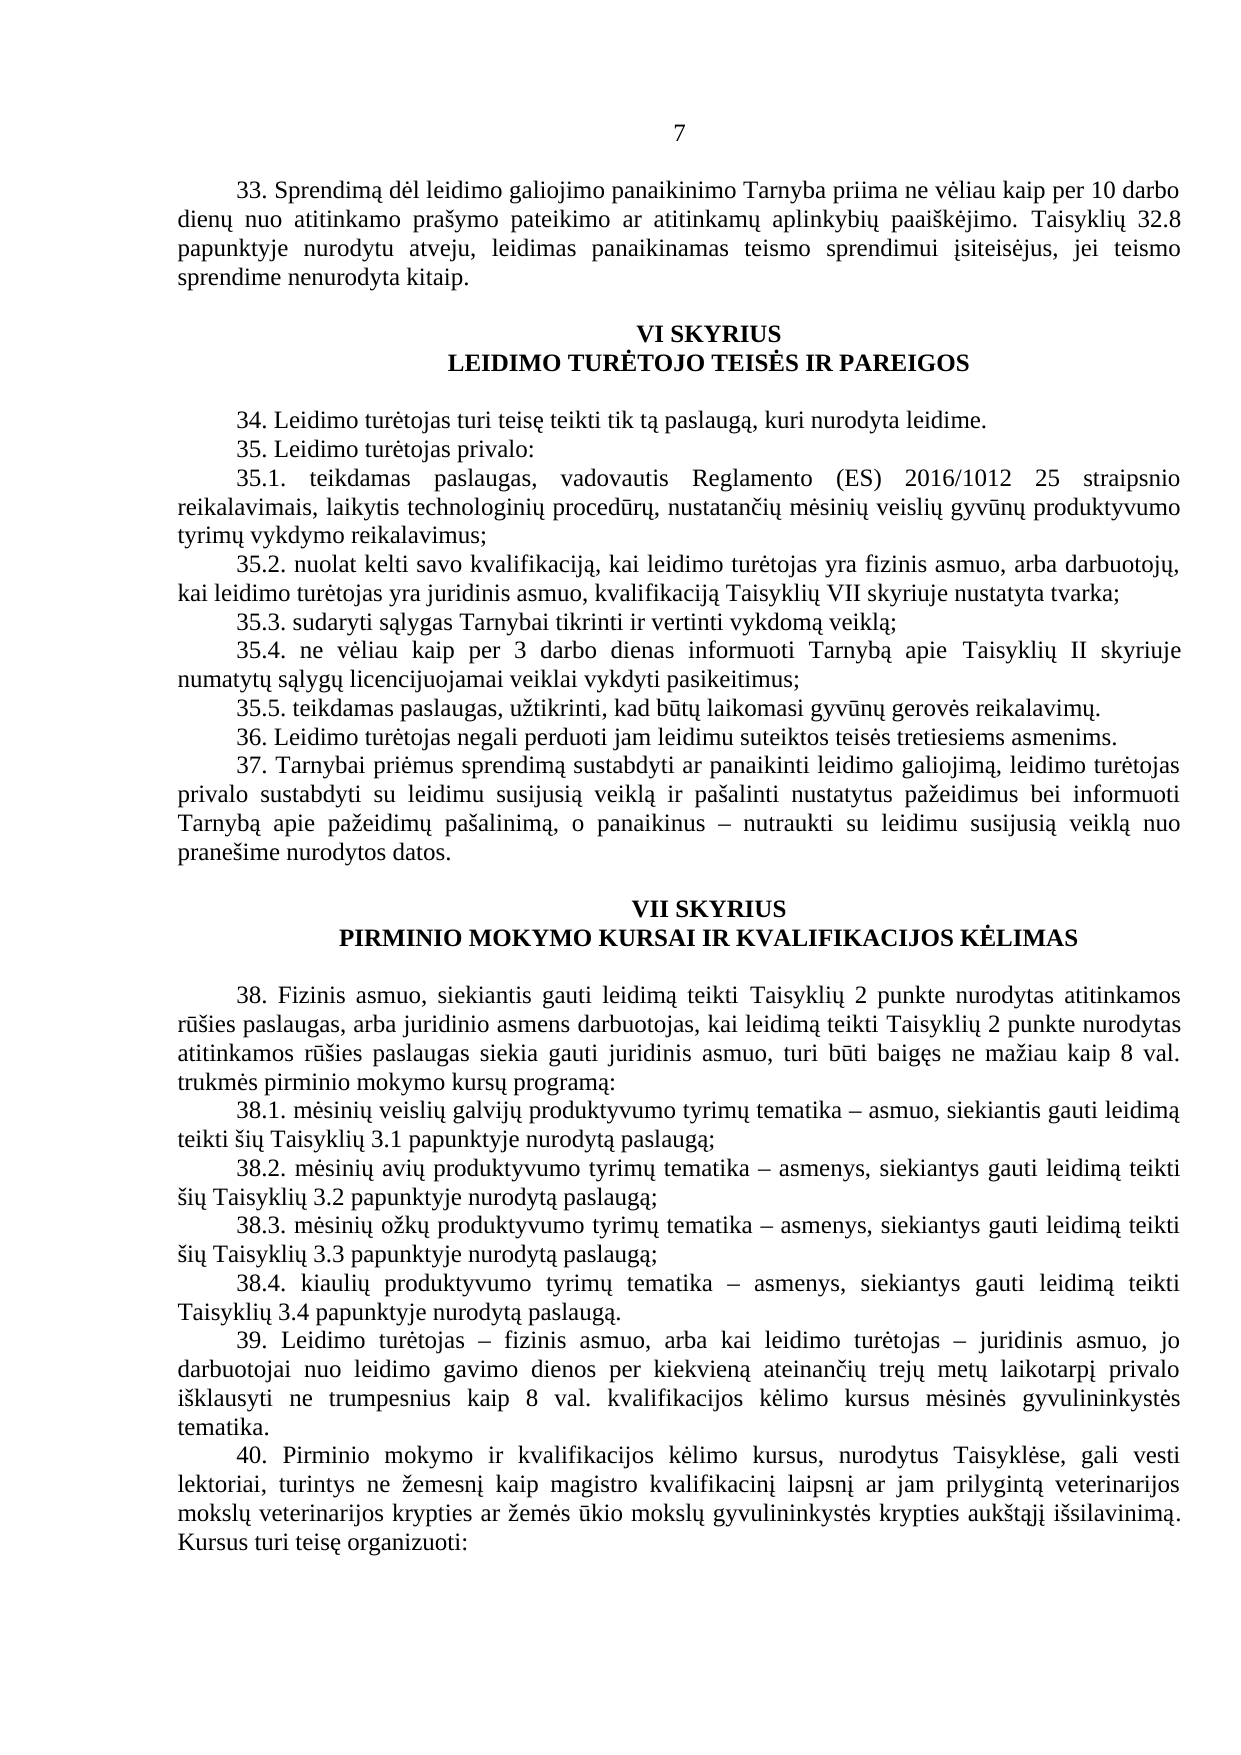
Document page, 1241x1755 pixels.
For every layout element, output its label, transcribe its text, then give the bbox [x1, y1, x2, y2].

text 34. Leidimo turėtojas turi teisę teikti tik tą paslaugą, kuri nurodyta leidime. [177, 406, 1181, 434]
text LEIDIMO TURĖTOJO TEISĖS IR PAREIGOS [177, 348, 1181, 377]
text 39. Leidimo turėtojas – fizinis asmuo, arba kai leidimo turėtojas – juridinis asmuo, jo darbuotojai nuo leidimo gavimo dienos per kiekvieną ateinančių trejų metų laikotarpį privalo išklausyti ne trumpesnius kaip 8 val. kvalifikacijos kėlimo kursus mėsinės gyvulininkystės tematika. [177, 1326, 1181, 1441]
text PIRMINIO MOKYMO KURSAI IR KVALIFIKACIJOS KĖLIMAS [177, 923, 1181, 952]
text 35.1. teikdamas paslaugas, vadovautis Reglamento (ES) 2016/1012 25 straipsnio reikalavimais, laikytis technologinių procedūrų, nustatančių mėsinių veislių gyvūnų produktyvumo tyrimų vykdymo reikalavimus; [177, 463, 1181, 549]
text VII SKYRIUS [177, 894, 1181, 923]
text 38.4. kiaulių produktyvumo tyrimų tematika – asmenys, siekiantys gauti leidimą teikti Taisyklių 3.4 papunktyje nurodytą paslaugą. [177, 1268, 1181, 1326]
text 35.4. ne vėliau kaip per 3 darbo dienas informuoti Tarnybą apie Taisyklių II skyriuje numatytų sąlygų licencijuojamai veiklai vykdyti pasikeitimus; [177, 636, 1181, 693]
text VI SKYRIUS [177, 319, 1181, 348]
text 35.2. nuolat kelti savo kvalifikaciją, kai leidimo turėtojas yra fizinis asmuo, arba darbuotojų, kai leidimo turėtojas yra juridinis asmuo, kvalifikaciją Taisyklių VII skyriuje nustatyta tvarka; [177, 549, 1181, 607]
text 38.3. mėsinių ožkų produktyvumo tyrimų tematika – asmenys, siekiantys gauti leidimą teikti šių Taisyklių 3.3 papunktyje nurodytą paslaugą; [177, 1211, 1181, 1268]
text 35.5. teikdamas paslaugas, užtikrinti, kad būtų laikomasi gyvūnų gerovės reikalavimų. [177, 693, 1181, 722]
text 33. Sprendimą dėl leidimo galiojimo panaikinimo Tarnyba priima ne vėliau kaip per 10 darbo dienų nuo atitinkamo prašymo pateikimo ar atitinkamų aplinkybių paaiškėjimo. Taisyklių 32.8 papunktyje nurodytu atveju, leidimas panaikinamas teismo sprendimui įsiteisėjus, jei teismo sprendime nenurodyta kitaip. [177, 176, 1181, 291]
text 35.3. sudaryti sąlygas Tarnybai tikrinti ir vertinti vykdomą veiklą; [177, 607, 1181, 636]
text 38. Fizinis asmuo, siekiantis gauti leidimą teikti Taisyklių 2 punkte nurodytas atitinkamos rūšies paslaugas, arba juridinio asmens darbuotojas, kai leidimą teikti Taisyklių 2 punkte nurodytas atitinkamos rūšies paslaugas siekia gauti juridinis asmuo, turi būti baigęs ne mažiau kaip 8 val. trukmės pirminio mokymo kursų programą: [177, 981, 1181, 1096]
text 36. Leidimo turėtojas negali perduoti jam leidimu suteiktos teisės tretiesiems asmenims. [177, 722, 1181, 751]
text 37. Tarnybai priėmus sprendimą sustabdyti ar panaikinti leidimo galiojimą, leidimo turėtojas privalo sustabdyti su leidimu susijusią veiklą ir pašalinti nustatytus pažeidimus bei informuoti Tarnybą apie pažeidimų pašalinimą, o panaikinus – nutraukti su leidimu susijusią veiklą nuo pranešime nurodytos datos. [177, 751, 1181, 866]
text 40. Pirminio mokymo ir kvalifikacijos kėlimo kursus, nurodytus Taisyklėse, gali vesti lektoriai, turintys ne žemesnį kaip magistro kvalifikacinį laipsnį ar jam prilygintą veterinarijos mokslų veterinarijos krypties ar žemės ūkio mokslų gyvulininkystės krypties aukštąjį išsilavinimą. Kursus turi teisę organizuoti: [177, 1441, 1181, 1556]
text 38.2. mėsinių avių produktyvumo tyrimų tematika – asmenys, siekiantys gauti leidimą teikti šių Taisyklių 3.2 papunktyje nurodytą paslaugą; [177, 1153, 1181, 1211]
text 38.1. mėsinių veislių galvijų produktyvumo tyrimų tematika – asmuo, siekiantis gauti leidimą teikti šių Taisyklių 3.1 papunktyje nurodytą paslaugą; [177, 1096, 1181, 1153]
text 35. Leidimo turėtojas privalo: [177, 434, 1181, 463]
